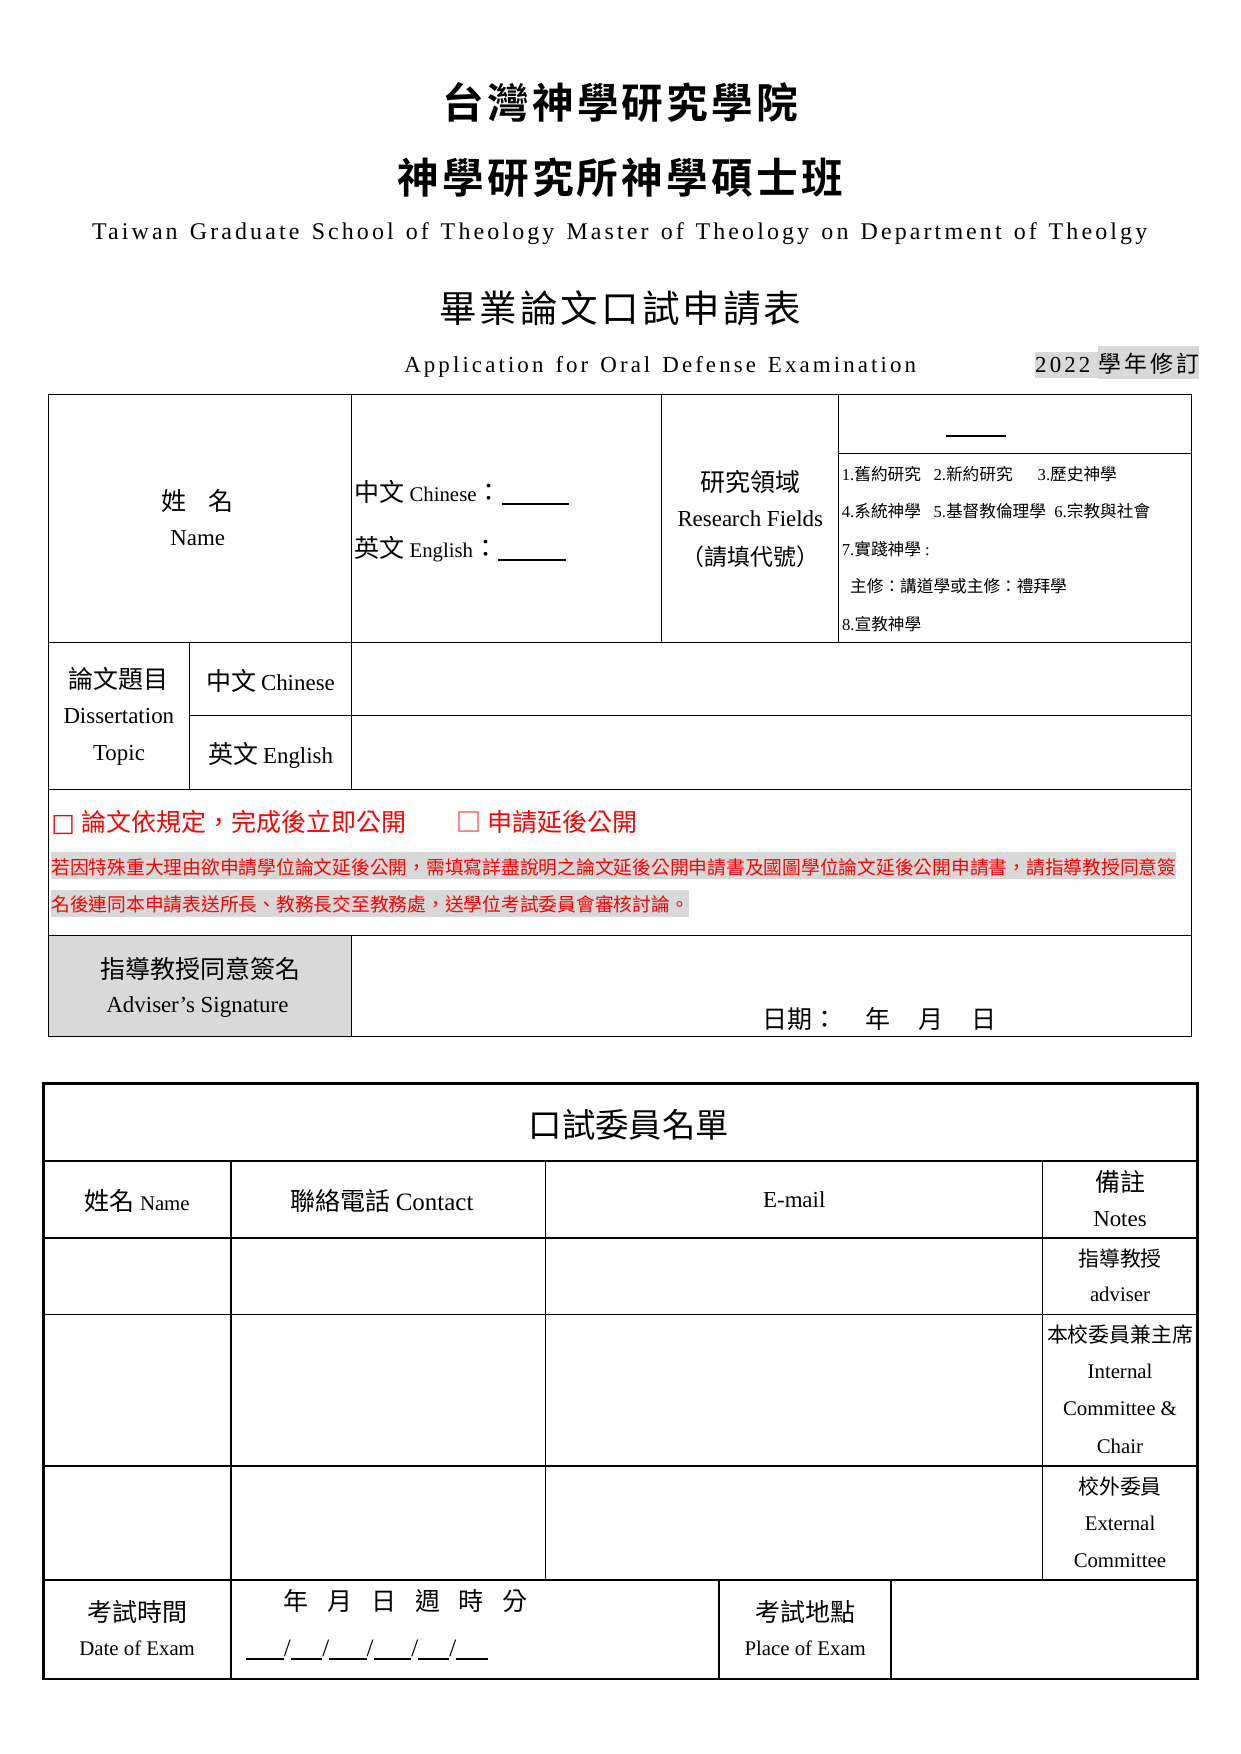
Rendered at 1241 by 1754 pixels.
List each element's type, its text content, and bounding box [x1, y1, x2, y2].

table_cell 聯絡電話Contact [232, 1162, 545, 1237]
table_cell 考試時間 Date of Exam [45, 1581, 230, 1678]
text 畢業論文口試申請表 [41, 269, 1199, 344]
table_cell [546, 1239, 1042, 1313]
text 神學研究所神學碩士班 [41, 138, 1199, 213]
table_cell 年 月 日 週 時 分 / / / / / [232, 1581, 718, 1678]
table_cell 校外委員 External Committee [1043, 1467, 1196, 1579]
table_header 口試委員名單 [45, 1085, 1196, 1160]
table_cell [232, 1467, 545, 1579]
table_cell [352, 716, 1191, 788]
table_cell 論文題目Dissertation Topic [49, 643, 189, 788]
table_cell [45, 1239, 230, 1313]
table_header 中文Chinese： 英文English： [352, 395, 661, 642]
table_cell [232, 1315, 545, 1465]
table_cell □ 論文依規定，完成後立即公開 □ 申請延後公開 若因特殊重大理由欲申請學位論文延後公開，需填寫詳盡說明之論文延後公開申請書及國圖學位論文延後公開申請書，請指導教授同意簽名後連同本申請表送所長、教務長交至教務處，送學位考試委員會審核討論。 [49, 790, 1191, 935]
table_cell 日期： 年 月 日 [352, 936, 1191, 1036]
table_header 研究領域 Research Fields （請填代號） [662, 395, 838, 642]
table_header [839, 395, 1191, 453]
table_cell [546, 1315, 1042, 1465]
table_cell E-mail [546, 1162, 1042, 1237]
text Application for Oral Defense Examination 2022學年修訂 [41, 344, 1199, 381]
table_cell 本校委員兼主席 Internal Committee & Chair [1043, 1315, 1196, 1465]
table_cell 1.舊約研究 2.新約研究 3.歷史神學 4.系統神學 5.基督教倫理學 6.宗教與社會 7.實踐神學 : 主修：講道學或主修：禮拜學 8.宣教神學 [839, 454, 1191, 642]
table_cell 姓名 Name [45, 1162, 230, 1237]
table_cell [45, 1315, 230, 1465]
table_cell 英文English [190, 716, 351, 788]
table_cell [45, 1467, 230, 1579]
table_cell 指導教授 adviser [1043, 1239, 1196, 1313]
table_header 姓 名 Name [49, 395, 351, 642]
table_cell 備註 Notes [1043, 1162, 1196, 1237]
table_cell 指導教授同意簽名 Adviser’s Signature [49, 936, 351, 1036]
table_cell [546, 1467, 1042, 1579]
table_cell [232, 1239, 545, 1313]
table_cell 考試地點 Place of Exam [720, 1581, 890, 1678]
table_cell [892, 1581, 1196, 1678]
table_cell [352, 643, 1191, 715]
table_cell 中文Chinese [190, 643, 351, 715]
text Taiwan Graduate School of Theology Master of Theology on Department of Theolgy [41, 213, 1199, 250]
text 台灣神學研究學院 [41, 63, 1199, 138]
